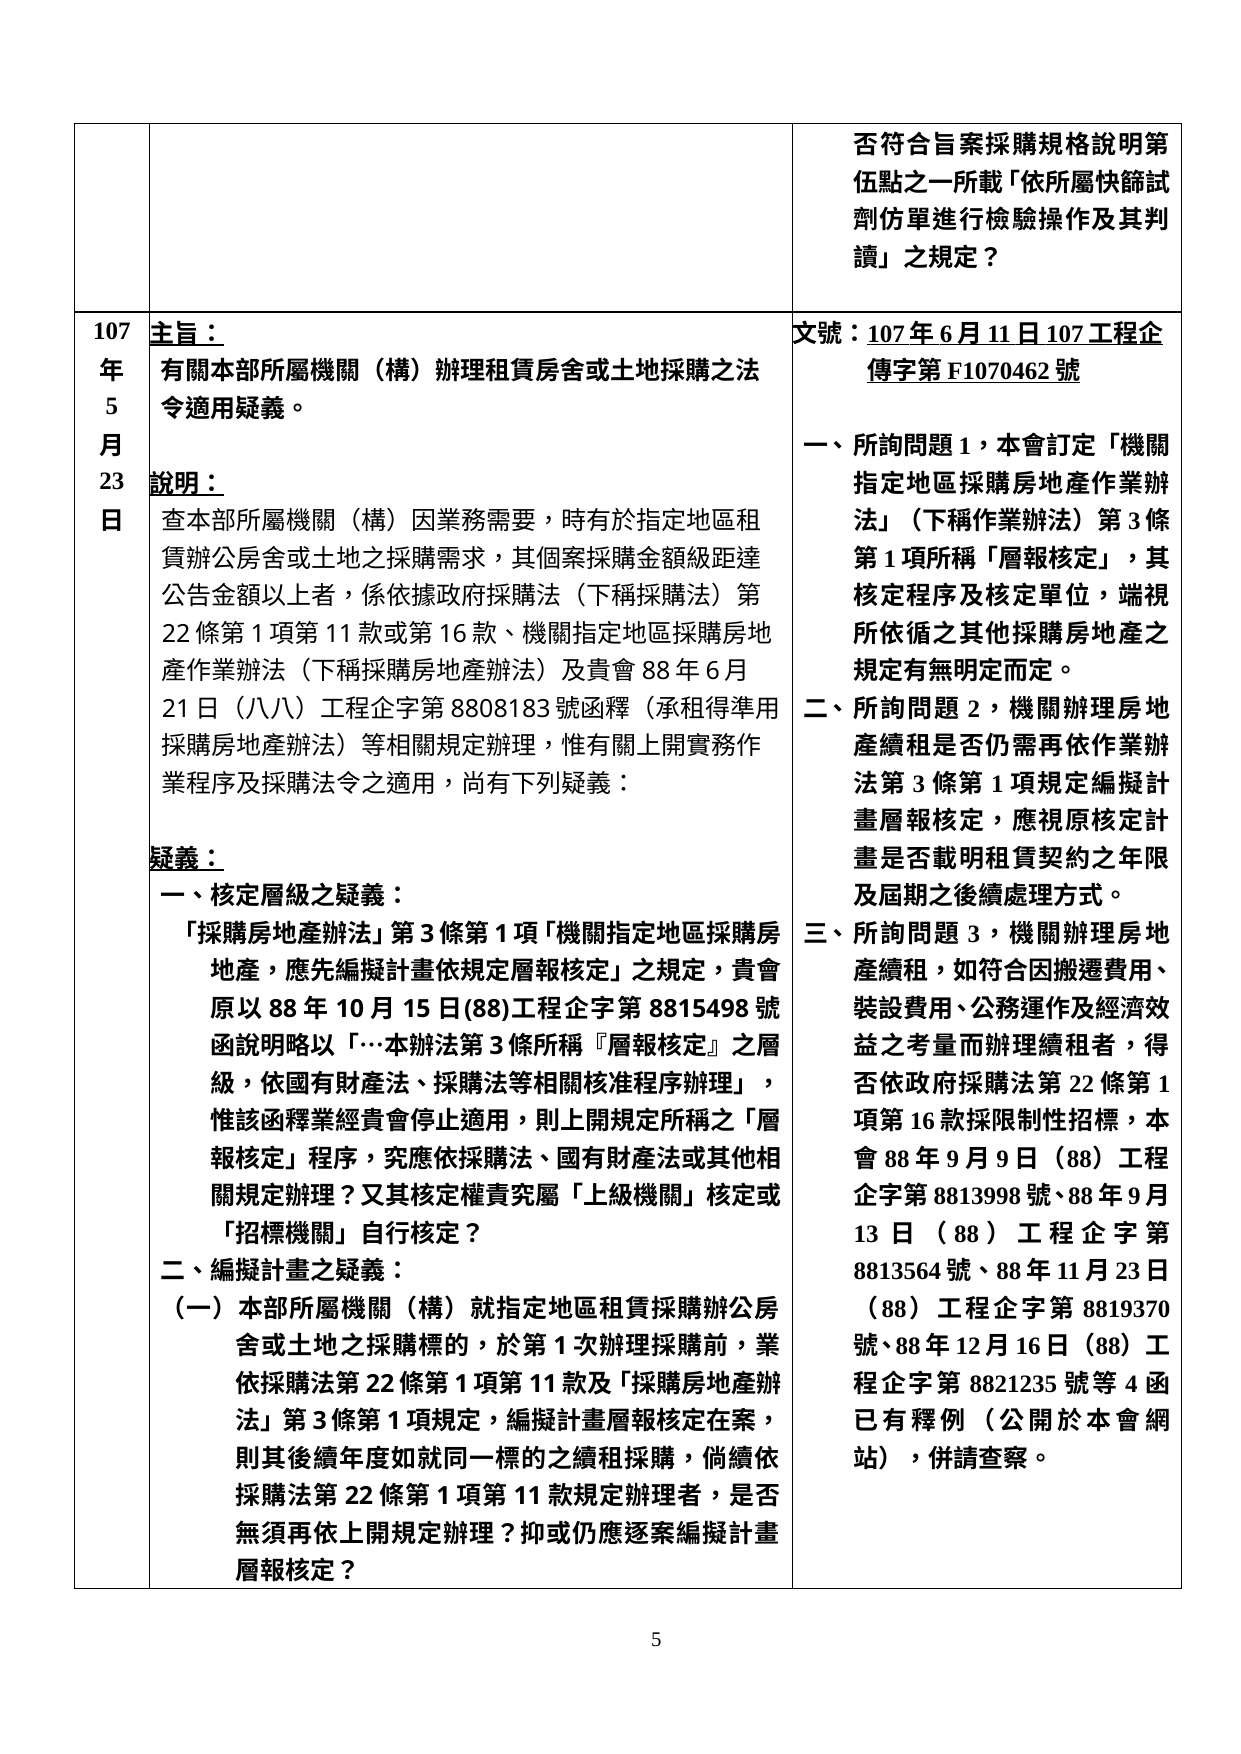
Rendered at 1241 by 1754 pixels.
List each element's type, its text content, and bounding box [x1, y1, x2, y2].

table_cell 否符合旨案採購規格說明第伍點之一所載「依所屬快篩試劑仿單進行檢驗操作及其判讀」之規定？ [793, 124, 1181, 311]
table_cell 107年 5 月 23 日 [75, 313, 149, 1587]
table_cell 文號：107年6月11日107工程企傳字第F1070462號 一、 所詢問題1，本會訂定「機關指定地區採購房地產作業辦法」（下稱作業辦法）第3條第1項所稱「層報核定」，其核定程序及核定單位，端視所依循之其他採購房地產之規定有無明定而定。 二、 所詢問題2，機關辦理房地產續租是否仍需再依作業辦法第3條第1項規定編擬計畫層報核定，應視原核定計畫是否載明租賃契約之年限及屆期之後續處理方式。 三、 所詢問題3，機關辦理房地產續租，如符合因搬遷費用、裝設費用、公務運作及經濟效益之考量而辦理續租者，得否依政府採購法第22條第1項第16款採限制性招標，本會88年9月9日（88）工程企字第8813998號、88年9月13日（88）工程企字第8813564號、88年11月23日（88）工程企字第8819370號、88年12月16日（88）工程企字第8821235號等4函已有釋例（公開於本會網站），併請查察。 [793, 313, 1181, 1587]
table_cell 主旨： 有關本部所屬機關（構）辦理租賃房舍或土地採購之法令適用疑義。 說明： 查本部所屬機關（構）因業務需要，時有於指定地區租賃辦公房舍或土地之採購需求，其個案採購金額級距達公告金額以上者，係依據政府採購法（下稱採購法）第22條第1項第11款或第16款、機關指定地區採購房地產作業辦法（下稱採購房地產辦法）及貴會88年6月21日（八八）工程企字第8808183號函釋（承租得準用採購房地產辦法）等相關規定辦理，惟有關上開實務作業程序及採購法令之適用，尚有下列疑義： 疑義： 一、核定層級之疑義： 「採購房地產辦法」第3條第1項「機關指定地區採購房地產，應先編擬計畫依規定層報核定」之規定，貴會原以88年10月15日(88)工程企字第8815498號函說明略以「…本辦法第3條所稱『層報核定』之層級，依國有財產法、採購法等相關核准程序辦理」，惟該函釋業經貴會停止適用，則上開規定所稱之「層報核定」程序，究應依採購法、國有財產法或其他相關規定辦理？又其核定權責究屬「上級機關」核定或「招標機關」自行核定？ 二、編擬計畫之疑義： （一）本部所屬機關（構）就指定地區租賃採購辦公房舍或土地之採購標的，於第1次辦理採購前，業依採購法第22條第1項第11款及「採購房地產辦法」第3條第1項規定，編擬計畫層報核定在案，則其後續年度如就同一標的之續租採購，倘續依採購法第22條第1項第11款規定辦理者，是否無須再依上開規定辦理？抑或仍應逐案編擬計畫層報核定？ [150, 313, 792, 1587]
table_cell [150, 124, 792, 311]
table_cell [75, 124, 149, 311]
